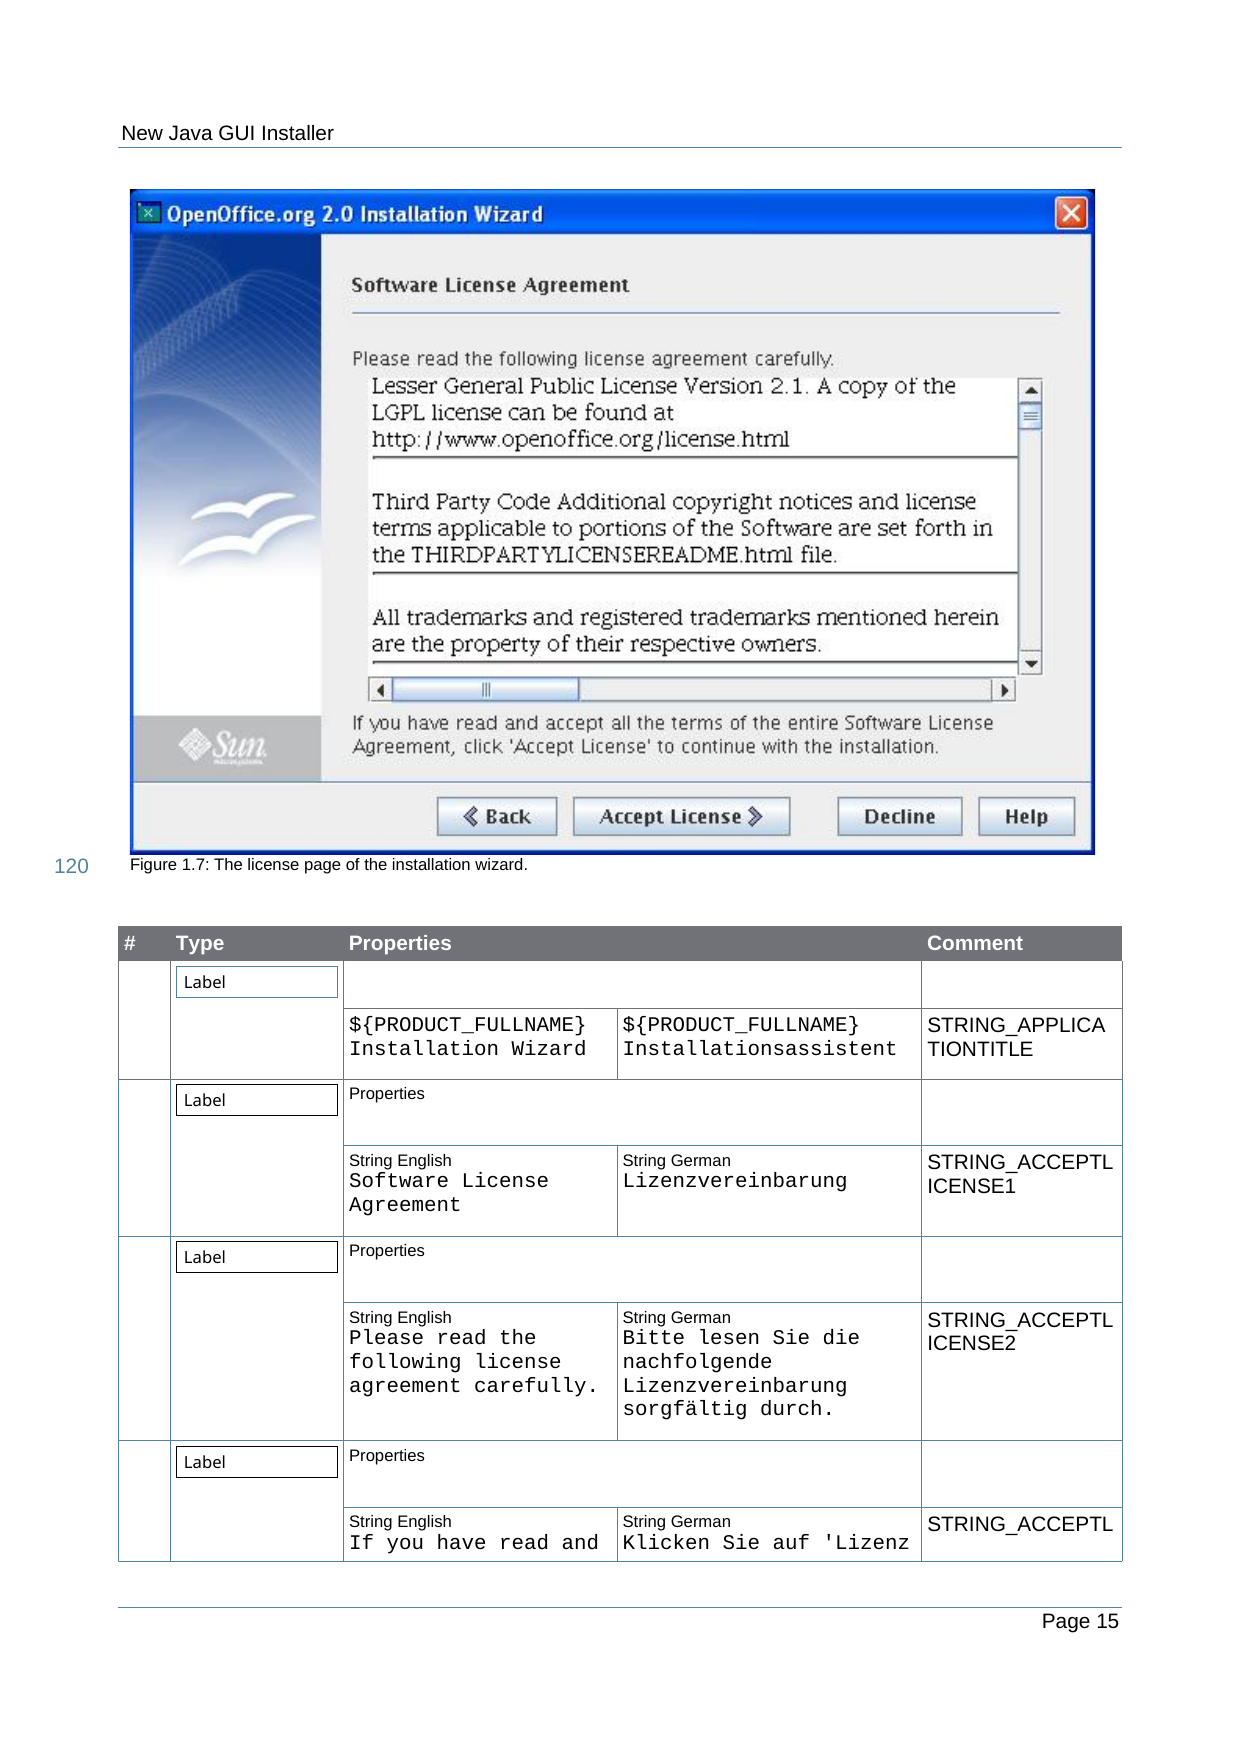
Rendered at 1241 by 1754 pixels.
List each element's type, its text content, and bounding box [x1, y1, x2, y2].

table_header [922, 961, 1122, 1008]
picture [129, 189, 1096, 855]
table_cell <#> [119, 1237, 170, 1440]
table_cell ${PRODUCT_FULLNAME} Installation Wizard [344, 1009, 617, 1079]
table_header Properties [344, 1441, 921, 1507]
table_cell STRING_APPLICATIONTITLE [922, 1009, 1122, 1079]
table_cell [171, 1441, 343, 1561]
table_header [344, 961, 921, 1008]
table_cell ${PRODUCT_FULLNAME} Installationsassistent [618, 1009, 921, 1079]
table_header Properties [344, 1237, 921, 1302]
table_header Comment [921, 926, 1122, 961]
table_cell String English If you have read and [344, 1508, 617, 1561]
table_cell String English Please read the following license agreement carefully. [344, 1303, 617, 1440]
table_header # [118, 926, 170, 961]
table_header [922, 1441, 1122, 1507]
table_cell <#> [119, 961, 170, 1079]
table_cell <#> [119, 1080, 170, 1236]
table_cell String German Klicken Sie auf 'Lizenz [618, 1508, 921, 1561]
table_cell STRING_ACCEPTLICENSE1 [922, 1146, 1122, 1236]
table_cell [171, 961, 343, 1079]
table_cell STRING_ACCEPTL [922, 1508, 1122, 1561]
table_cell [171, 1237, 343, 1440]
table_cell String German Lizenzvereinbarung [618, 1146, 921, 1236]
table_header [922, 1237, 1122, 1302]
table_header Properties [344, 1080, 921, 1145]
table_cell [171, 1080, 343, 1236]
table_cell STRING_ACCEPTLICENSE2 [922, 1303, 1122, 1440]
table_cell String German Bitte lesen Sie die nachfolgende Lizenzvereinbarung sorgfältig durch. [618, 1303, 921, 1440]
table_header Type [170, 926, 343, 961]
text Figure 1.7: The license page of the installation wizard. [130, 855, 1095, 873]
table_cell <#> [119, 1441, 170, 1561]
table_header Properties [343, 926, 921, 961]
table_cell String English Software License Agreement [344, 1146, 617, 1236]
table_header [922, 1080, 1122, 1145]
